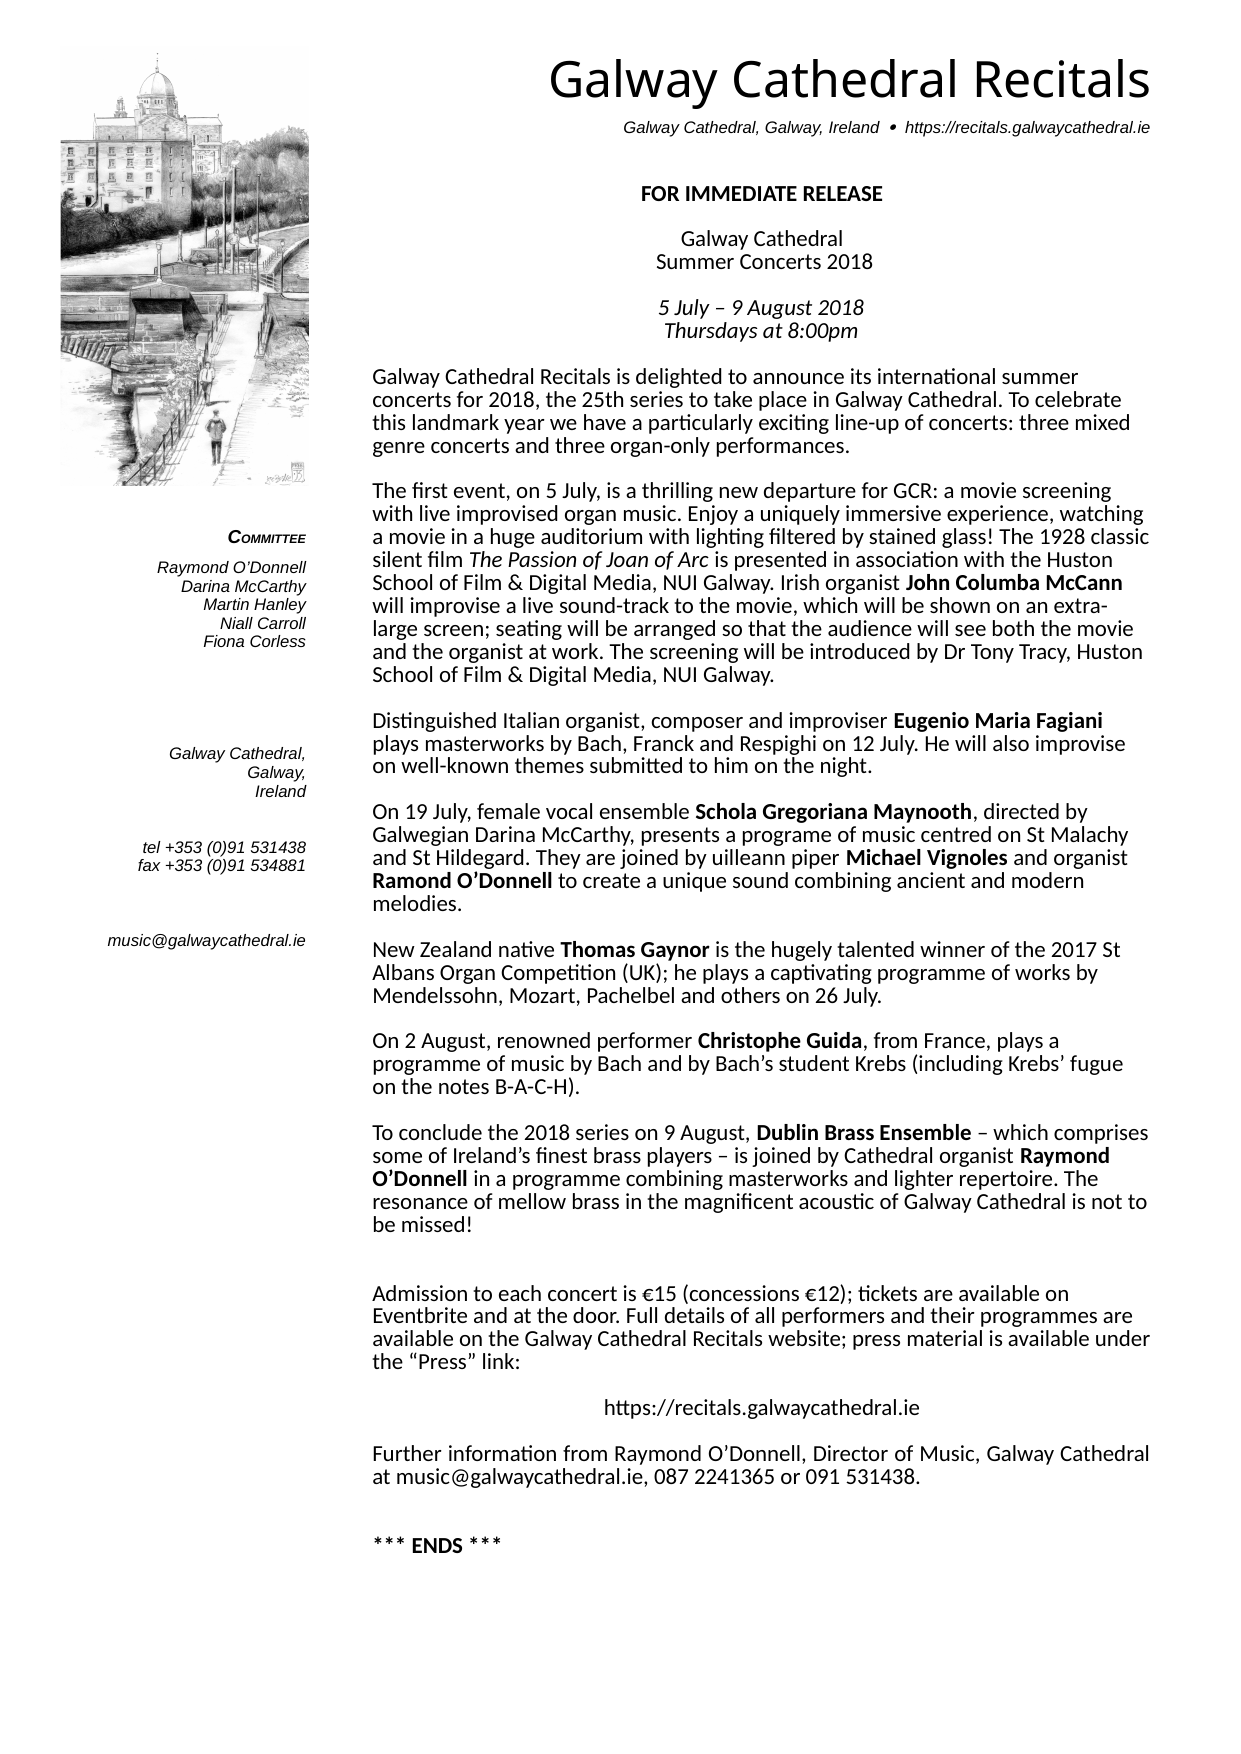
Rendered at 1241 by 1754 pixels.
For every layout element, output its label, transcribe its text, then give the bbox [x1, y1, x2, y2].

text Galway Cathedral Recitals is delighted to announce its international summer concerts for 2018, the 25th series to take place in Galway Cathedral. To celebrate this landmark year we have a particularly exciting line-up of concerts: three mixed genre concerts and three organ-only performances. [372, 367, 1152, 459]
picture [60, 46, 309, 486]
text tel +353 (0)91 531438 [67, 838, 307, 857]
subtitle Galway Cathedral, Galway, Ireland  https://recitals.galwaycathedral.ie [372, 119, 1152, 137]
text Niall Carroll [67, 614, 307, 633]
text Further information from Raymond O’Donnell, Director of Music, Galway Cathedral at music@galwaycathedral.ie, 087 2241365 or 091 531438. [372, 1444, 1152, 1490]
text Galway Cathedral Summer Concerts 2018 [372, 230, 1152, 298]
text The first event, on 5 July, is a thrilling new departure for GCR: a movie screening with live improvised organ music. Enjoy a uniquely immersive experience, watching a movie in a huge auditorium with lighting filtered by stained glass! The 1928 classic silent film The Passion of Joan of Arc is presented in association with the Huston School of Film & Digital Media, NUI Galway. Irish organist John Columba McCann will improvise a live sound-track to the movie, which will be shown on an extra-large screen; seating will be arranged so that the audience will see both the movie and the organist at work. The screening will be introduced by Dr Tony Tracy, Huston School of Film & Digital Media, NUI Galway. [372, 482, 1152, 688]
text Galway, [67, 763, 307, 782]
text music@galwaycathedral.ie [67, 931, 307, 950]
text fax +353 (0)91 534881 [67, 857, 307, 875]
subtitle Galway Cathedral Recitals [372, 44, 1152, 112]
text Raymond O’Donnell [67, 558, 307, 577]
text Committee [67, 527, 307, 548]
text Fiona Corless [67, 633, 307, 651]
text On 2 August, renowned performer Christophe Guida, from France, plays a programme of music by Bach and by Bach’s student Krebs (including Krebs’ fugue on the notes B-A-C-H). [372, 1032, 1152, 1101]
text https://recitals.galwaycathedral.ie [372, 1398, 1152, 1421]
text Ireland [67, 782, 307, 801]
text Darina McCarthy [67, 577, 307, 596]
text Distinguished Italian organist, composer and improviser Eugenio Maria Fagiani plays masterworks by Bach, Franck and Respighi on 12 July. He will also improvise on well-known themes submitted to him on the night. [372, 711, 1152, 780]
text On 19 July, female vocal ensemble Schola Gregoriana Maynooth, directed by Galwegian Darina McCarthy, presents a programe of music centred on St Malachy and St Hildegard. They are joined by uilleann piper Michael Vignoles and organist Ramond O’Donnell to create a unique sound combining ancient and modern melodies. [372, 803, 1152, 917]
text FOR IMMEDIATE RELEASE [372, 184, 1152, 207]
text Martin Hanley [67, 596, 307, 614]
text Galway Cathedral, [67, 745, 307, 763]
text To conclude the 2018 series on 9 August, Dublin Brass Ensemble – which comprises some of Ireland’s finest brass players – is joined by Cathedral organist Raymond O’Donnell in a programme combining masterworks and lighter repertoire. The resonance of mellow brass in the magnificent acoustic of Galway Cathedral is not to be missed! [372, 1123, 1152, 1238]
text Admission to each concert is €15 (concessions €12); tickets are available on Eventbrite and at the door. Full details of all performers and their programmes are available on the Galway Cathedral Recitals website; press material is available under the “Press” link: [372, 1284, 1152, 1376]
text *** ENDS *** [372, 1536, 1152, 1559]
text 5 July – 9 August 2018 Thursdays at 8:00pm [372, 298, 1152, 344]
text New Zealand native Thomas Gaynor is the hugely talented winner of the 2017 St Albans Organ Competition (UK); he plays a captivating programme of works by Mendelssohn, Mozart, Pachelbel and others on 26 July. [372, 940, 1152, 1009]
